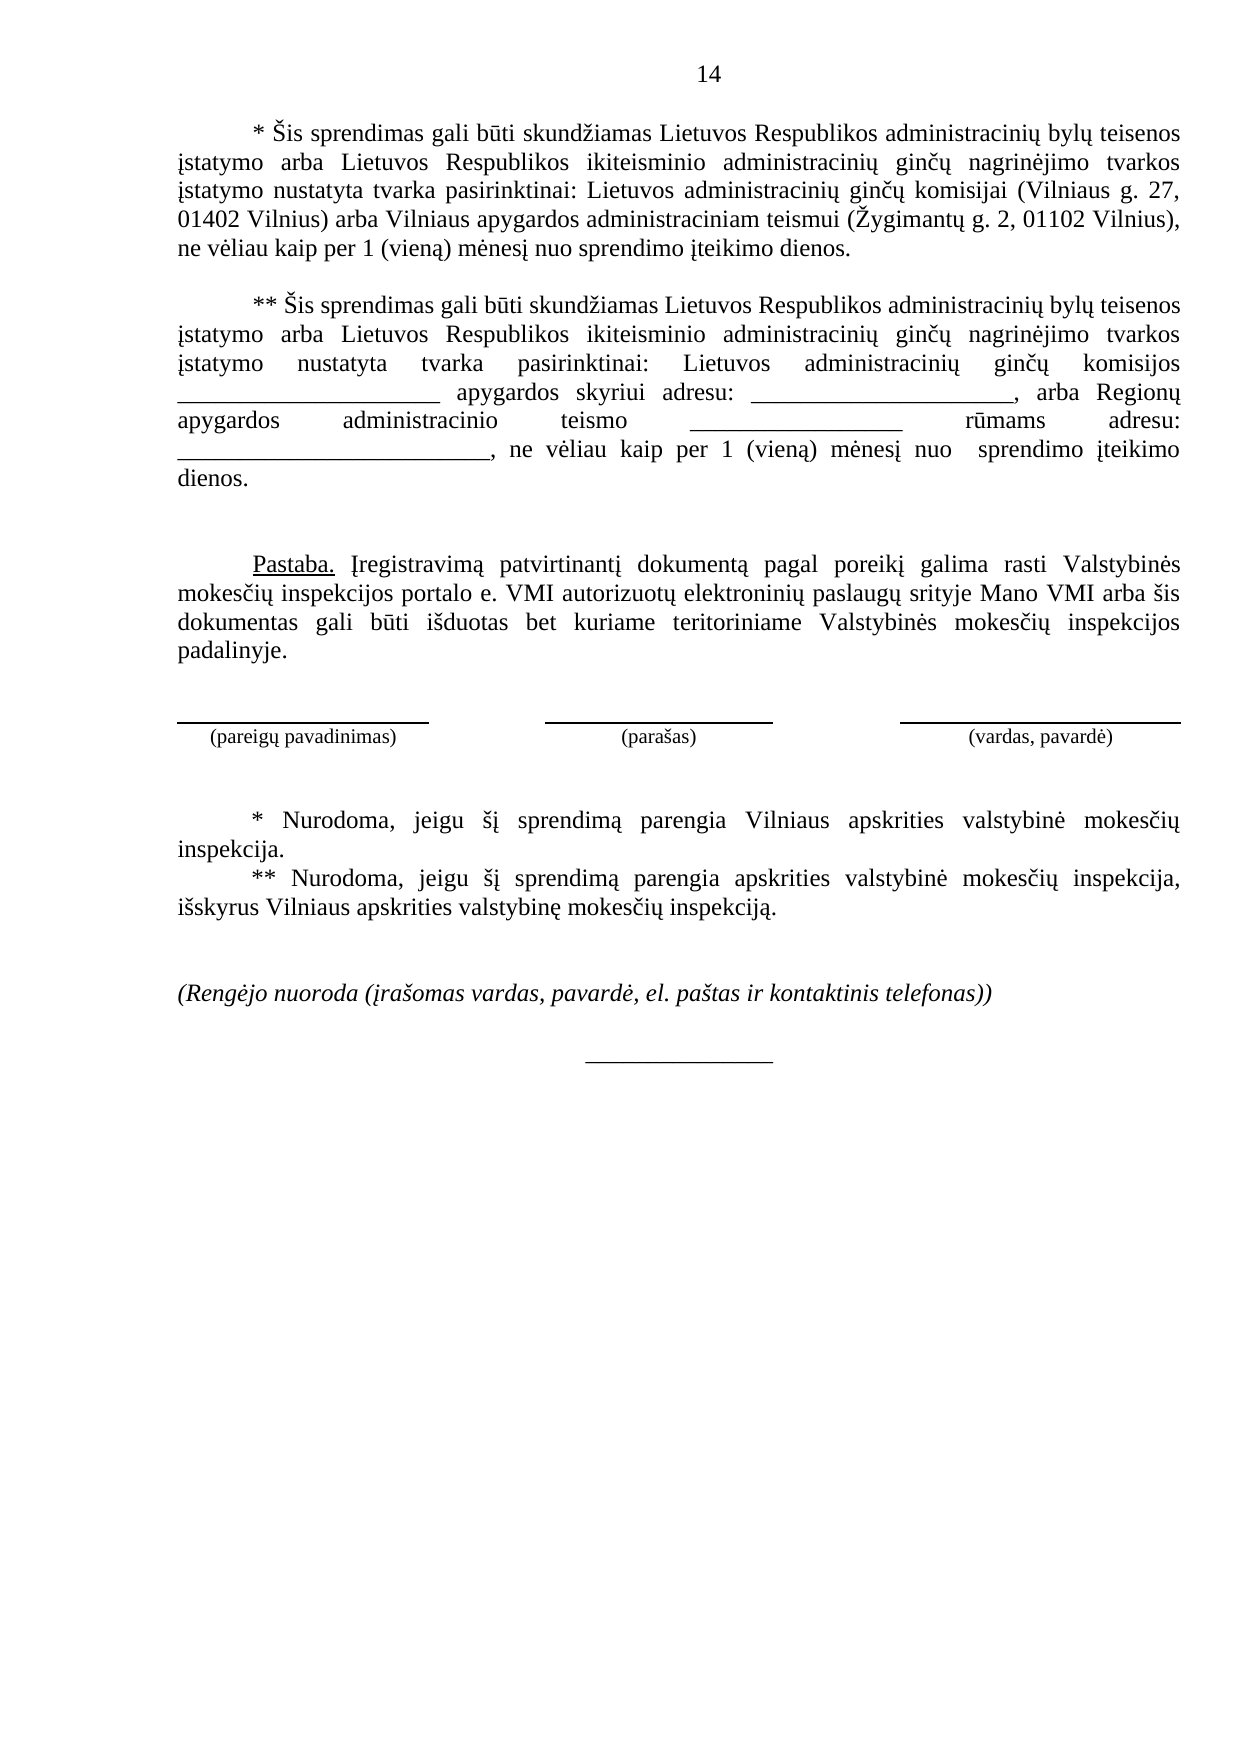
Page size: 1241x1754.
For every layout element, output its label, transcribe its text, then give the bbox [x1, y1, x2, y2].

table_header [773, 693, 900, 722]
table_cell (parašas) [545, 724, 773, 748]
table_cell (vardas, pavardė) [900, 724, 1181, 748]
table_header [900, 693, 1181, 722]
table_cell (pareigų pavadinimas) [177, 724, 429, 748]
text Pastaba. Įregistravimą patvirtinantį dokumentą pagal poreikį galima rasti Valstybinės mokesčių inspekcijos portalo e. VMI autorizuotų elektroninių paslaugų srityje Mano VMI arba šis dokumentas gali būti išduotas bet kuriame teritoriniame Valstybinės mokesčių inspekcijos padalinyje. [177, 549, 1181, 664]
text (Rengėjo nuoroda (įrašomas vardas, pavardė, el. paštas ir kontaktinis telefonas)) [177, 978, 1181, 1007]
text ** Nurodoma, jeigu šį sprendimą parengia apskrities valstybinė mokesčių inspekcija, išskyrus Vilniaus apskrities valstybinę mokesčių inspekciją. [177, 863, 1181, 921]
text * Šis sprendimas gali būti skundžiamas Lietuvos Respublikos administracinių bylų teisenos įstatymo arba Lietuvos Respublikos ikiteisminio administracinių ginčų nagrinėjimo tvarkos įstatymo nustatyta tvarka pasirinktinai: Lietuvos administracinių ginčų komisijai (Vilniaus g. 27, 01402 Vilnius) arba Vilniaus apygardos administraciniam teismui (Žygimantų g. 2, 01102 Vilnius), ne vėliau kaip per 1 (vieną) mėnesį nuo sprendimo įteikimo dienos. [177, 118, 1181, 262]
table_header [545, 693, 773, 722]
table_header [177, 693, 429, 722]
table_header [429, 693, 544, 722]
text * Nurodoma, jeigu šį sprendimą parengia Vilniaus apskrities valstybinė mokesčių inspekcija. [177, 806, 1181, 863]
text _______________ [177, 1037, 1181, 1066]
table_cell [773, 722, 900, 748]
table_cell [429, 722, 544, 748]
text ** Šis sprendimas gali būti skundžiamas Lietuvos Respublikos administracinių bylų teisenos įstatymo arba Lietuvos Respublikos ikiteisminio administracinių ginčų nagrinėjimo tvarkos įstatymo nustatyta tvarka pasirinktinai: Lietuvos administracinių ginčų komisijos _____________________ apygardos skyriui adresu: _____________________, arba Regionų apygardos administracinio teismo _________________ rūmams adresu: _________________________, ne vėliau kaip per 1 (vieną) mėnesį nuo sprendimo įteikimo dienos. [177, 291, 1181, 492]
